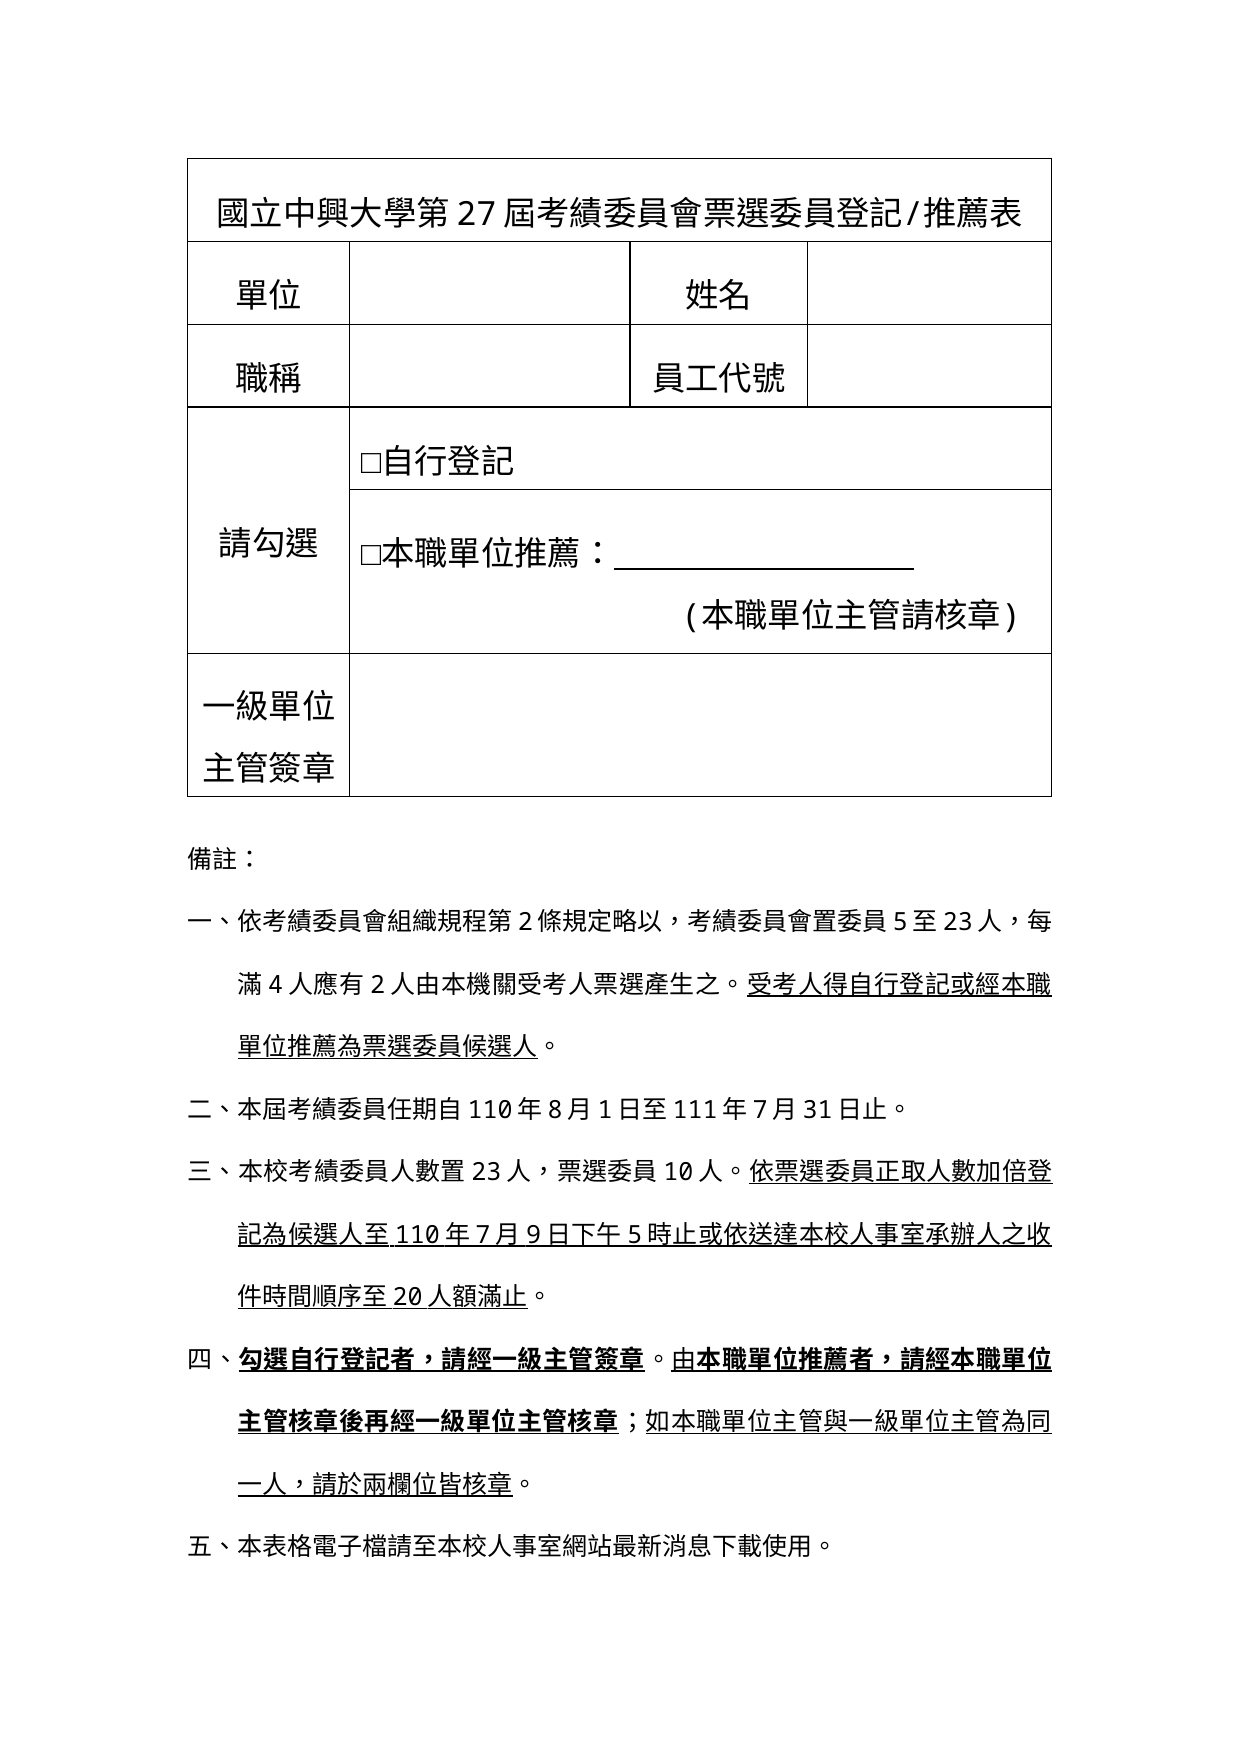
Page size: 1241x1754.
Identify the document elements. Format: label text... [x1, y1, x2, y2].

text 備註： [187, 816, 1053, 878]
table_cell 請勾選 [188, 408, 349, 653]
table_cell [350, 325, 629, 406]
table_cell [350, 242, 629, 324]
text 三、本校考績委員人數置23人，票選委員10人。依票選委員正取人數加倍登記為候選人至110年7月9日下午5時止或依送達本校人事室承辦人之收件時間順序至20人額滿止。 [187, 1128, 1053, 1316]
table_cell □本職單位推薦： (本職單位主管請核章) [350, 490, 1051, 653]
text 四、勾選自行登記者，請經一級主管簽章。由本職單位推薦者，請經本職單位主管核章後再經一級單位主管核章；如本職單位主管與一級單位主管為同一人，請於兩欄位皆核章。 [187, 1316, 1053, 1503]
table_header 國立中興大學第27屆考績委員會票選委員登記/推薦表 [188, 159, 1051, 241]
table_cell 姓名 [631, 242, 807, 324]
text 二、本屆考績委員任期自110年8月1日至111年7月31日止。 [187, 1066, 1053, 1128]
table_cell [808, 325, 1051, 406]
table_cell 職稱 [188, 325, 349, 406]
table_cell 一級單位主管簽章 [188, 654, 349, 796]
text 五、本表格電子檔請至本校人事室網站最新消息下載使用。 [187, 1503, 1053, 1566]
table_cell [808, 242, 1051, 324]
text 一、依考績委員會組織規程第2條規定略以，考績委員會置委員5至23人，每滿4人應有2人由本機關受考人票選產生之。受考人得自行登記或經本職單位推薦為票選委員候選人。 [187, 878, 1053, 1066]
table_cell 員工代號 [631, 325, 807, 406]
table_cell 單位 [188, 242, 349, 324]
table_cell [350, 654, 1051, 796]
table_cell □自行登記 [350, 408, 1051, 489]
